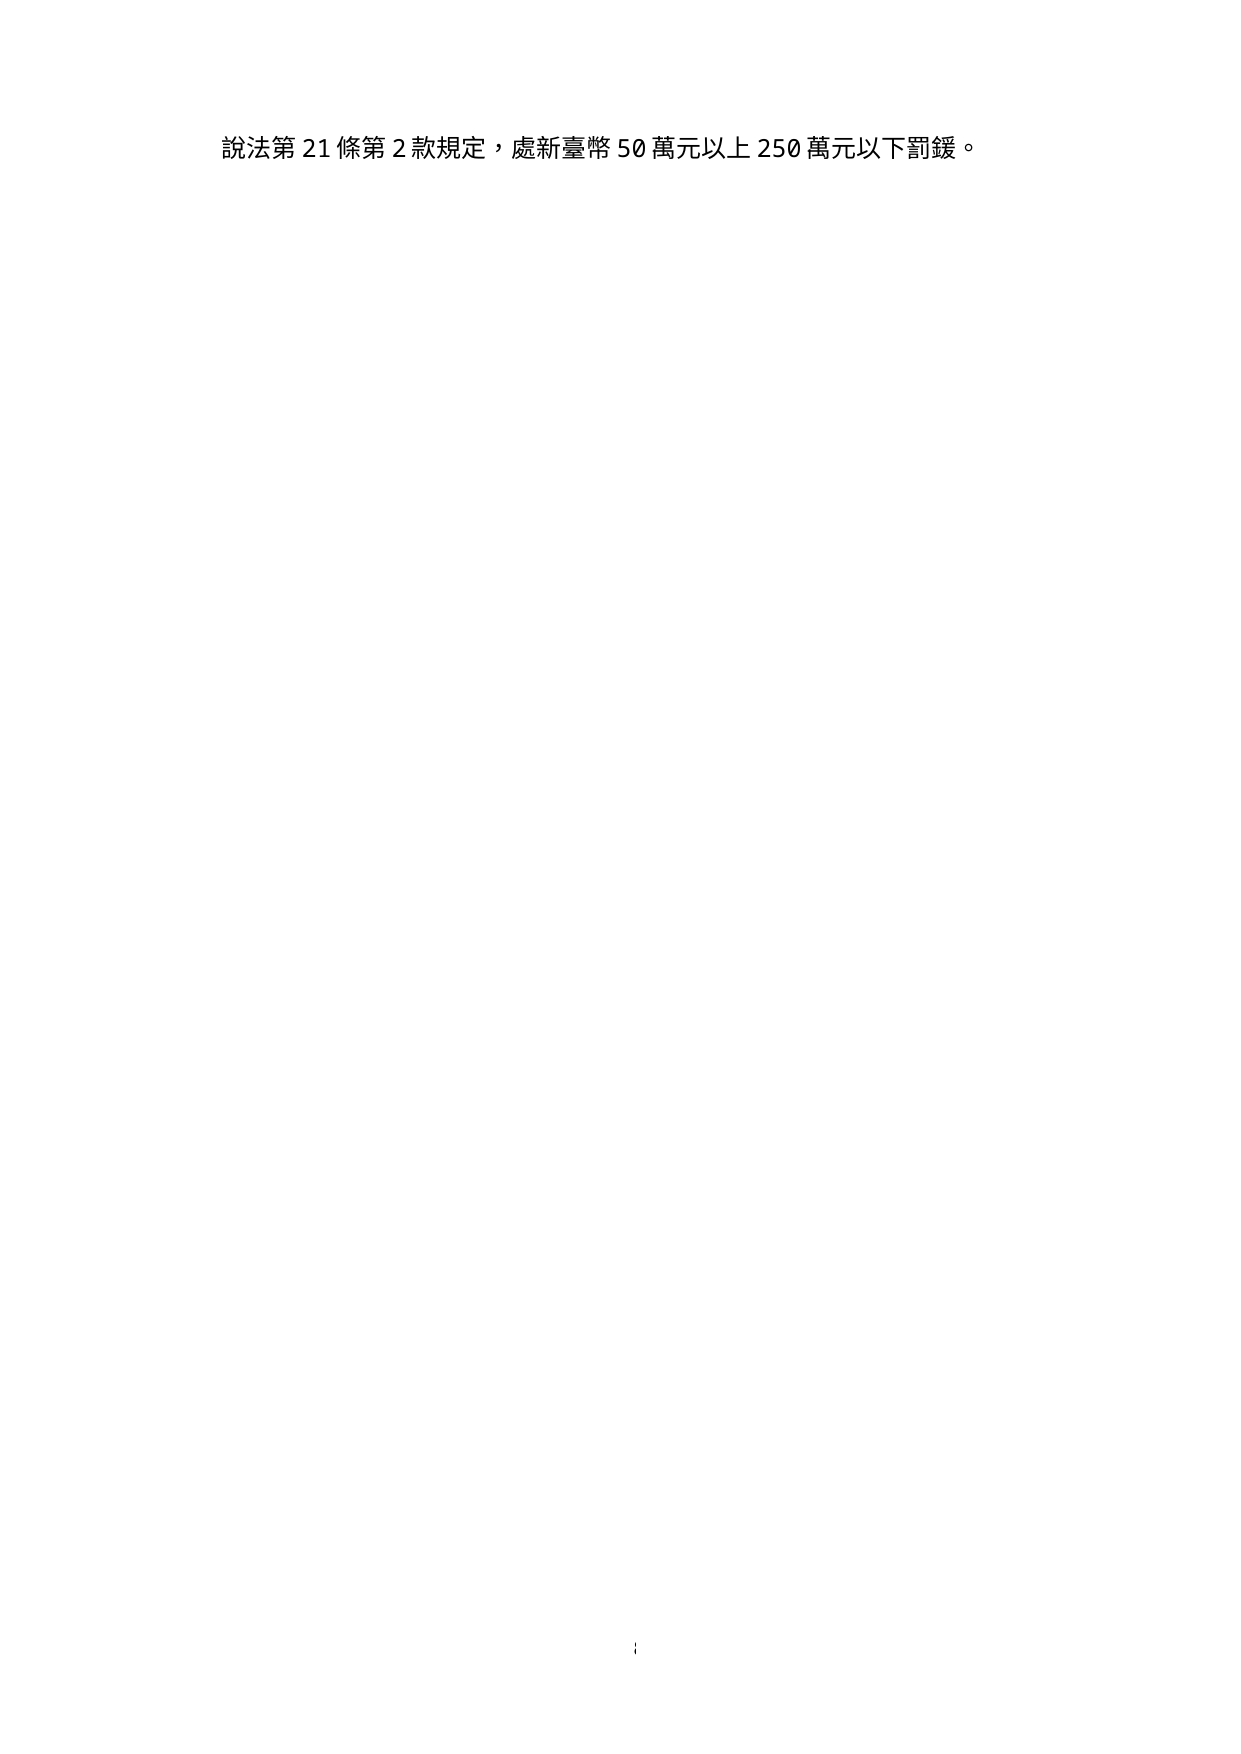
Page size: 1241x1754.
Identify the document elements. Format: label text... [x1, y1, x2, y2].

text 說法第21條第2款規定，處新臺幣50萬元以上250萬元以下罰鍰。 [177, 105, 1092, 168]
